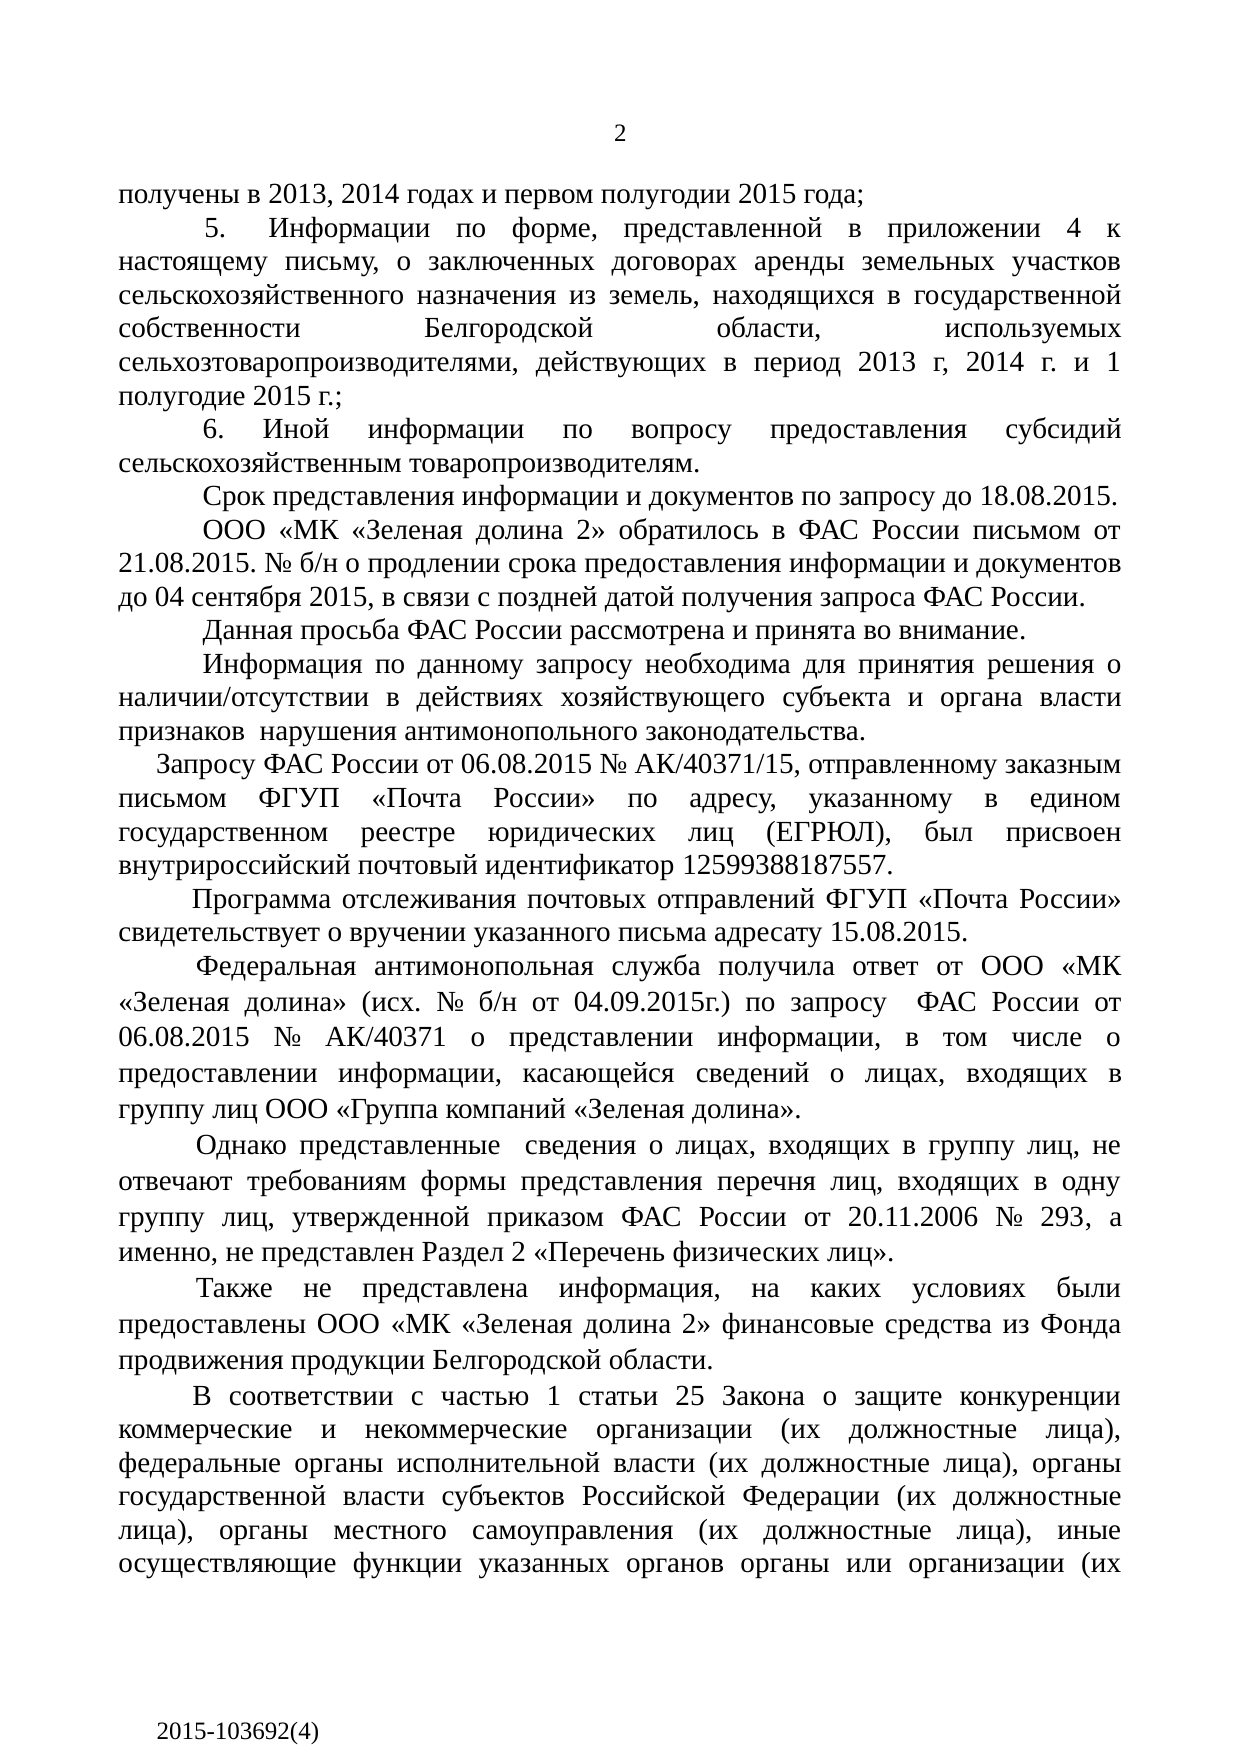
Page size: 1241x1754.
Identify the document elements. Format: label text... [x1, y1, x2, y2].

text получены в 2013, 2014 годах и первом полугодии 2015 года; [118, 176, 1122, 210]
text Данная просьба ФАС России рассмотрена и принята во внимание. [118, 612, 1122, 646]
list Запросу ФАС России от 06.08.2015 № АК/40371/15, отправленному заказным письмом ФГУП «Почта России» по адресу, указанному в едином государственном реестре юридических лиц (ЕГРЮЛ), был присвоен внутрироссийский почтовый идентификатор 12599388187557. [118, 747, 1122, 881]
text 6. Иной информации по вопросу предоставления субсидий сельскохозяйственным товаропроизводителям. [118, 411, 1122, 478]
text Информация по данному запросу необходима для принятия решения о наличии/отсутствии в действиях хозяйствующего субъекта и органа власти признаков нарушения антимонопольного законодательства. [118, 646, 1122, 747]
text Также не представлена информация, на каких условиях были предоставлены ООО «МК «Зеленая долина 2» финансовые средства из Фонда продвижения продукции Белгородской области. [118, 1270, 1122, 1376]
list Информации по форме, представленной в приложении 4 к настоящему письму, о заключенных договорах аренды земельных участков сельскохозяйственного назначения из земель, находящихся в государственной собственности Белгородской области, используемых сельхозтоваропроизводителями, действующих в период 2013 г, 2014 г. и 1 полугодие 2015 г.; [118, 210, 1122, 411]
text Программа отслеживания почтовых отправлений ФГУП «Почта России» свидетельствует о вручении указанного письма адресату 15.08.2015. [118, 881, 1122, 948]
text ООО «МК «Зеленая долина 2» обратилось в ФАС России письмом от 21.08.2015. № б/н о продлении срока предоставления информации и документов до 04 сентября 2015, в связи с поздней датой получения запроса ФАС России. [118, 512, 1122, 612]
text Срок представления информации и документов по запросу до 18.08.2015. [118, 478, 1122, 512]
text Однако представленные сведения о лицах, входящих в группу лиц, не отвечают требованиям формы представления перечня лиц, входящих в одну группу лиц, утвержденной приказом ФАС России от 20.11.2006 № 293, а именно, не представлен Раздел 2 «Перечень физических лиц». [118, 1127, 1122, 1268]
text Федеральная антимонопольная служба получила ответ от ООО «МК «Зеленая долина» (исх. № б/н от 04.09.2015г.) по запросу ФАС России от 06.08.2015 № АК/40371 о представлении информации, в том числе о предоставлении информации, касающейся сведений о лицах, входящих в группу лиц ООО «Группа компаний «Зеленая долина». [118, 948, 1122, 1125]
text В соответствии с частью 1 статьи 25 Закона о защите конкуренции коммерческие и некоммерческие организации (их должностные лица), федеральные органы исполнительной власти (их должностные лица), органы государственной власти субъектов Российской Федерации (их должностные лица), органы местного самоуправления (их должностные лица), иные осуществляющие функции указанных органов органы или организации (их [118, 1378, 1122, 1579]
